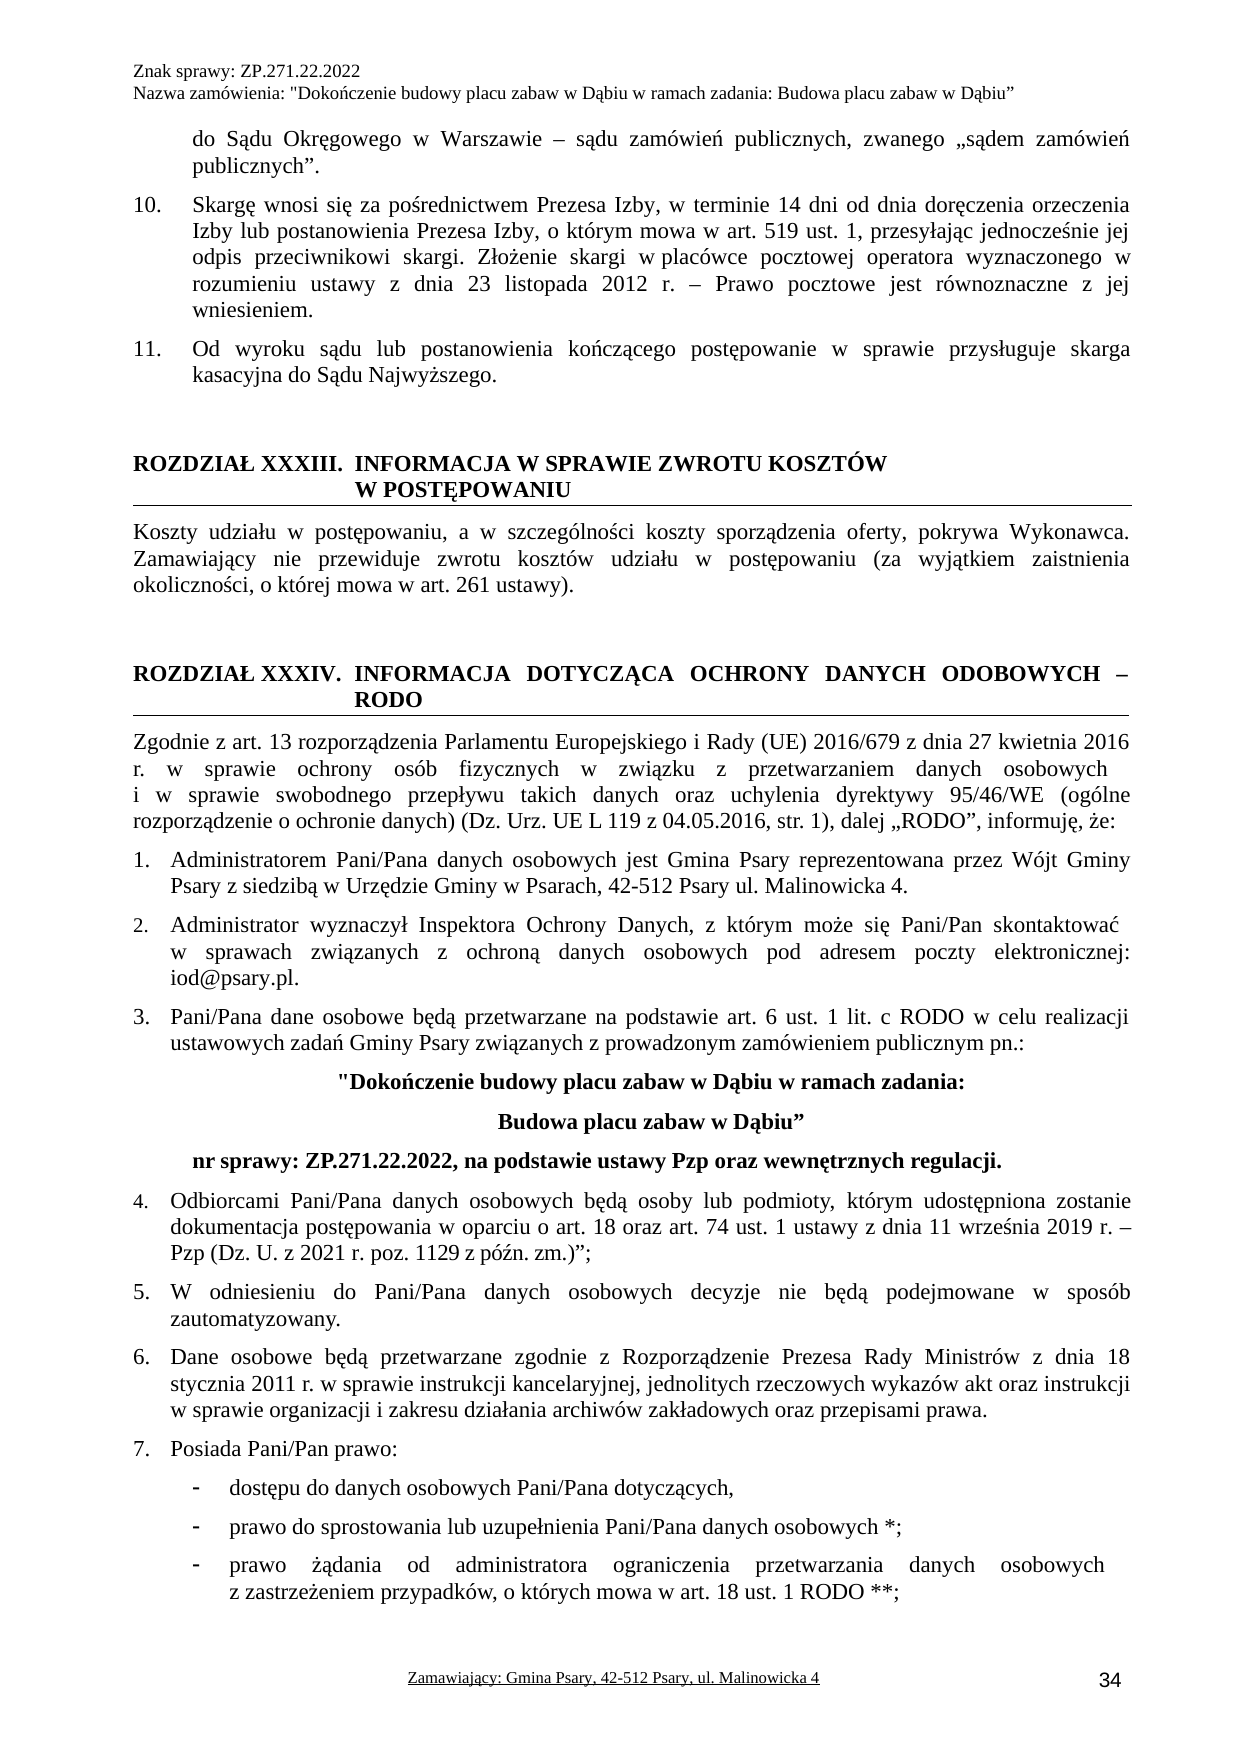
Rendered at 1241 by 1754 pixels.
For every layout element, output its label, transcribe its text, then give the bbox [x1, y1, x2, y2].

list Posiada Pani/Pan prawo: [133, 1435, 1132, 1461]
list prawo żądania od administratora ograniczenia przetwarzania danych osobowych z zastrzeżeniem przypadków, o których mowa w art. 18 ust. 1 RODO **; [192, 1552, 1132, 1604]
text Zgodnie z art. 13 rozporządzenia Parlamentu Europejskiego i Rady (UE) 2016/679 z dnia 27 kwietnia 2016 r. w sprawie ochrony osób fizycznych w związku z przetwarzaniem danych osobowych i w sprawie swobodnego przepływu takich danych oraz uchylenia dyrektywy 95/46/WE (ogólne rozporządzenie o ochronie danych) (Dz. Urz. UE L 119 z 04.05.2016, str. 1), dalej „RODO”, informuję, że: [133, 728, 1132, 834]
list W odniesieniu do Pani/Pana danych osobowych decyzje nie będą podejmowane w sposób zautomatyzowany. [133, 1278, 1132, 1331]
text Koszty udziału w postępowaniu, a w szczególności koszty sporządzenia oferty, pokrywa Wykonawca. Zamawiający nie przewiduje zwrotu kosztów udziału w postępowaniu (za wyjątkiem zaistnienia okoliczności, o której mowa w art. 261 ustawy). [133, 518, 1132, 597]
list Administrator wyznaczył Inspektora Ochrony Danych, z którym może się Pani/Pan skontaktować w sprawach związanych z ochroną danych osobowych pod adresem poczty elektronicznej: iod@psary.pl. [133, 911, 1132, 991]
list Od wyroku sądu lub postanowienia kończącego postępowanie w sprawie przysługuje skarga kasacyjna do Sądu Najwyższego. [133, 335, 1132, 388]
list prawo do sprostowania lub uzupełnienia Pani/Pana danych osobowych *; [192, 1513, 1132, 1539]
text ROZDZIAŁ XXXIV. INFORMACJA DOTYCZĄCA OCHRONY DANYCH ODOBOWYCH – RODO [133, 660, 1129, 715]
list Odbiorcami Pani/Pana danych osobowych będą osoby lub podmioty, którym udostępniona zostanie dokumentacja postępowania w oparciu o art. 18 oraz art. 74 ust. 1 ustawy z dnia 11 września 2019 r. – Pzp (Dz. U. z 2021 r. poz. 1129 z późn. zm.)”; [133, 1187, 1132, 1266]
text "Dokończenie budowy placu zabaw w Dąbiu w ramach zadania: [170, 1068, 1132, 1094]
list Dane osobowe będą przetwarzane zgodnie z Rozporządzenie Prezesa Rady Ministrów z dnia 18 stycznia 2011 r. w sprawie instrukcji kancelaryjnej, jednolitych rzeczowych wykazów akt oraz instrukcji w sprawie organizacji i zakresu działania archiwów zakładowych oraz przepisami prawa. [133, 1343, 1132, 1422]
list Pani/Pana dane osobowe będą przetwarzane na podstawie art. 6 ust. 1 lit. c RODO w celu realizacji ustawowych zadań Gminy Psary związanych z prowadzonym zamówieniem publicznym pn.: [133, 1003, 1132, 1056]
list Skargę wnosi się za pośrednictwem Prezesa Izby, w terminie 14 dni od dnia doręczenia orzeczenia Izby lub postanowienia Prezesa Izby, o którym mowa w art. 519 ust. 1, przesyłając jednocześnie jej odpis przeciwnikowi skargi. Złożenie skargi w placówce pocztowej operatora wyznaczonego w rozumieniu ustawy z dnia 23 listopada 2012 r. – Prawo pocztowe jest równoznaczne z jej wniesieniem. [133, 191, 1132, 322]
list do Sądu Okręgowego w Warszawie – sądu zamówień publicznych, zwanego „sądem zamówień publicznych”. [133, 125, 1132, 178]
text nr sprawy: ZP.271.22.2022, na podstawie ustawy Pzp oraz wewnętrznych regulacji. [133, 1147, 1132, 1173]
list dostępu do danych osobowych Pani/Pana dotyczących, [192, 1474, 1132, 1500]
text Budowa placu zabaw w Dąbiu” [170, 1108, 1132, 1134]
text ROZDZIAŁ XXXIII. INFORMACJA W SPRAWIE ZWROTU KOSZTÓW W POSTĘPOWANIU [133, 450, 1132, 505]
list Administratorem Pani/Pana danych osobowych jest Gmina Psary reprezentowana przez Wójt Gminy Psary z siedzibą w Urzędzie Gminy w Psarach, 42-512 Psary ul. Malinowicka 4. [133, 846, 1132, 899]
